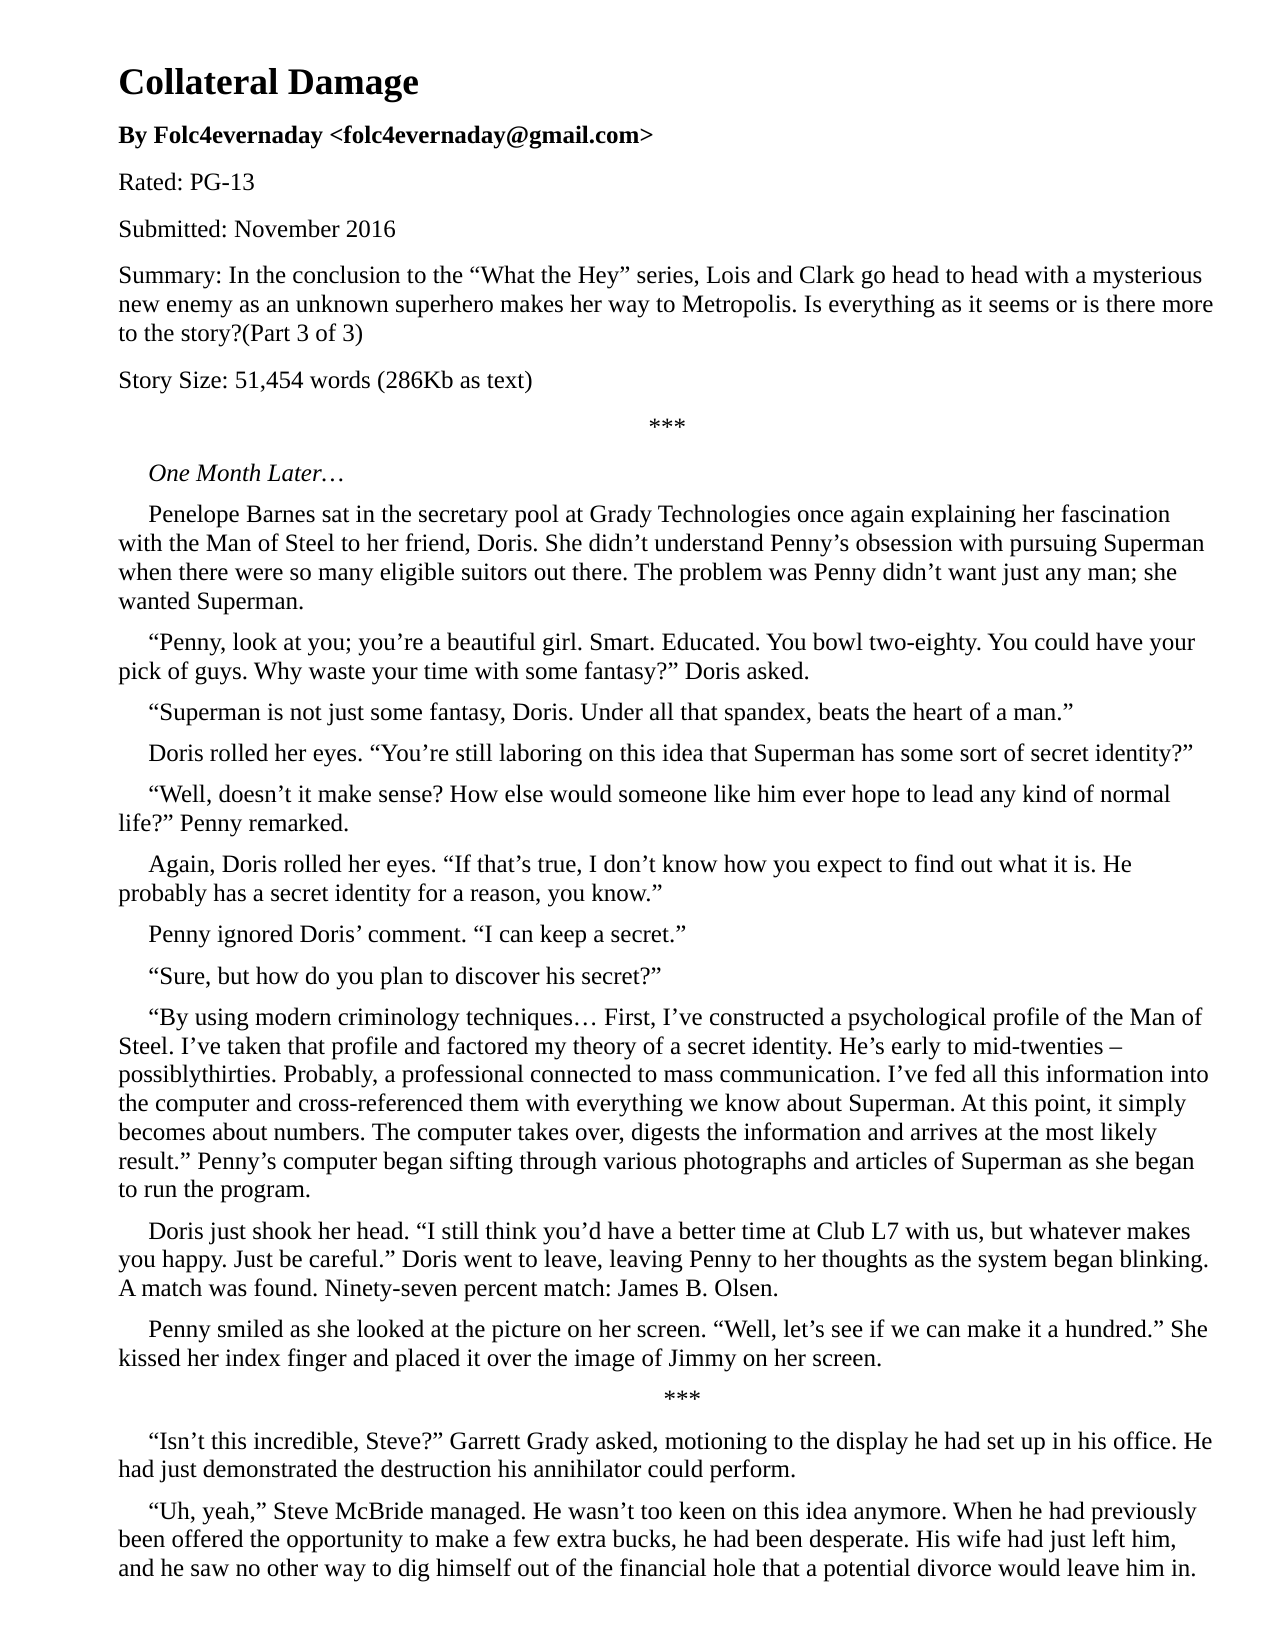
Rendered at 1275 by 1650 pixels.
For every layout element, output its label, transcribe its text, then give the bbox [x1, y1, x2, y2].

text Summary: In the conclusion to the “What the Hey” series, Lois and Clark go head to head with a mysterious new enemy as an unknown superhero makes her way to Metropolis. Is everything as it seems or is there more to the story?(Part 3 of 3) [118, 261, 1216, 347]
text Again, Doris rolled her eyes. “If that’s true, I don’t know how you expect to find out what it is. He probably has a secret identity for a reason, you know.” [118, 849, 1216, 907]
text *** [118, 412, 1216, 440]
text By Folc4evernaday <folc4evernaday@gmail.com> [118, 120, 1216, 149]
text Penny smiled as she looked at the picture on her screen. “Well, let’s see if we can make it a hundred.” She kissed her index finger and placed it over the image of Jimmy on her screen. [118, 1314, 1216, 1372]
text Doris rolled her eyes. “You’re still laboring on this idea that Superman has some sort of secret identity?” [118, 738, 1216, 767]
text “Sure, but how do you plan to discover his secret?” [118, 961, 1216, 989]
text Penelope Barnes sat in the secretary pool at Grady Technologies once again explaining her fascination with the Man of Steel to her friend, Doris. She didn’t understand Penny’s obsession with pursuing Superman when there were so many eligible suitors out there. The problem was Penny didn’t want just any man; she wanted Superman. [118, 499, 1216, 614]
text Submitted: November 2016 [118, 214, 1216, 242]
text “Uh, yeah,” Steve McBride managed. He wasn’t too keen on this idea anymore. When he had previously been offered the opportunity to make a few extra bucks, he had been desperate. His wife had just left him, and he saw no other way to dig himself out of the financial hole that a potential divorce would leave him in. [118, 1496, 1216, 1582]
text Penny ignored Doris’ comment. “I can keep a secret.” [118, 919, 1216, 948]
text “Isn’t this incredible, Steve?” Garrett Grady asked, motioning to the display he had set up in his office. He had just demonstrated the destruction his annihilator could perform. [118, 1426, 1216, 1483]
text “By using modern criminology techniques… First, I’ve constructed a psychological profile of the Man of Steel. I’ve taken that profile and factored my theory of a secret identity. He’s early to mid-twenties – possiblythirties. Probably, a professional connected to mass communication. I’ve fed all this information into the computer and cross-referenced them with everything we know about Superman. At this point, it simply becomes about numbers. The computer takes over, digests the information and arrives at the most likely result.” Penny’s computer began sifting through various photographs and articles of Superman as she began to run the program. [118, 1002, 1216, 1203]
text “Well, doesn’t it make sense? How else would someone like him ever hope to lead any kind of normal life?” Penny remarked. [118, 779, 1216, 837]
text “Penny, look at you; you’re a beautiful girl. Smart. Educated. You bowl two-eighty. You could have your pick of guys. Why waste your time with some fantasy?” Doris asked. [118, 627, 1216, 684]
text Doris just shook her head. “I still think you’d have a better time at Club L7 with us, but whatever makes you happy. Just be careful.” Doris went to leave, leaving Penny to her thoughts as the system began blinking. A match was found. Ninety-seven percent match: James B. Olsen. [118, 1216, 1216, 1302]
text *** [118, 1384, 1216, 1413]
text Story Size: 51,454 words (286Kb as text) [118, 365, 1216, 393]
text One Month Later… [118, 458, 1216, 487]
text “Superman is not just some fantasy, Doris. Under all that spandex, beats the heart of a man.” [118, 697, 1216, 726]
subtitle Collateral Damage [118, 59, 1216, 102]
text Rated: PG-13 [118, 167, 1216, 196]
